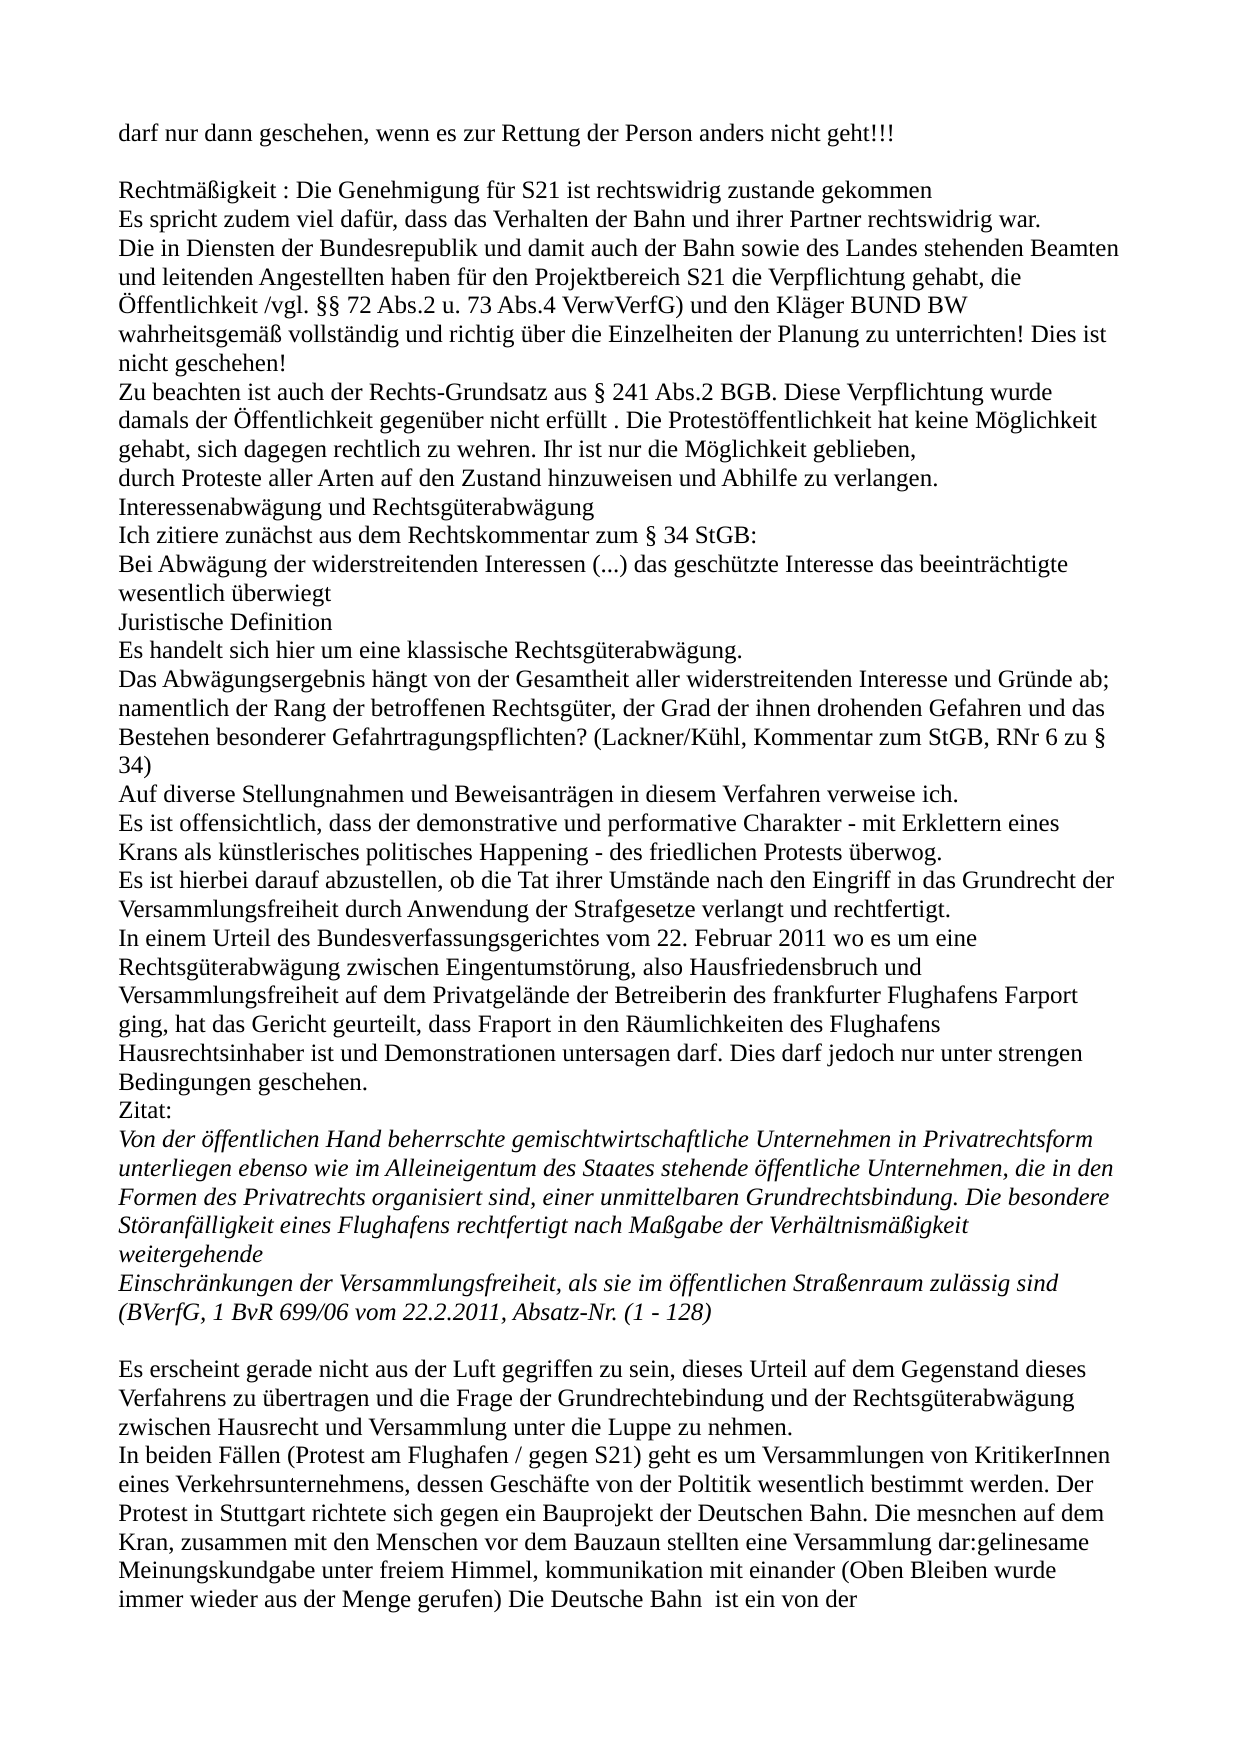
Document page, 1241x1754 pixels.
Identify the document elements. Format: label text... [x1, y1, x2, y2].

text Versammlungsfreiheit durch Anwendung der Strafgesetze verlangt und rechtfertigt. [118, 894, 1122, 923]
text Protest in Stuttgart richtete sich gegen ein Bauprojekt der Deutschen Bahn. Die mesnchen auf dem Kran, zusammen mit den Menschen vor dem Bauzaun stellten eine Versammlung dar:gelinesame Meinungskundgabe unter freiem Himmel, kommunikation mit einander (Oben Bleiben wurde immer wieder aus der Menge gerufen) Die Deutsche Bahn ist ein von der [118, 1498, 1122, 1613]
text Verfahrens zu übertragen und die Frage der Grundrechtebindung und der Rechtsgüterabwägung [118, 1383, 1122, 1412]
text Zitat: [118, 1096, 1122, 1124]
text Von der öffentlichen Hand beherrschte gemischtwirtschaftliche Unternehmen in Privatrechtsform [118, 1124, 1122, 1153]
text namentlich der Rang der betroffenen Rechtsgüter, der Grad der ihnen drohenden Gefahren und das [118, 693, 1122, 722]
text unterliegen ebenso wie im Alleineigentum des Staates stehende öffentliche Unternehmen, die in den [118, 1153, 1122, 1182]
text und leitenden Angestellten haben für den Projektbereich S21 die Verpflichtung gehabt, die [118, 262, 1122, 291]
text eines Verkehrsunternehmens, dessen Geschäfte von der Poltitik wesentlich bestimmt werden. Der [118, 1469, 1122, 1498]
text durch Proteste aller Arten auf den Zustand hinzuweisen und Abhilfe zu verlangen. [118, 463, 1122, 492]
text Bei Abwägung der widerstreitenden Interessen (...) das geschützte Interesse das beeinträchtigte [118, 549, 1122, 578]
text Es ist offensichtlich, dass der demonstrative und performative Charakter - mit Erklettern eines Krans als künstlerisches politisches Happening - des friedlichen Protests überwog. [118, 808, 1122, 866]
text darf nur dann geschehen, wenn es zur Rettung der Person anders nicht geht!!! [118, 118, 1122, 147]
text Rechtsgüterabwägung zwischen Eingentumstörung, also Hausfriedensbruch und [118, 952, 1122, 981]
text In beiden Fällen (Protest am Flughafen / gegen S21) geht es um Versammlungen von KritikerInnen [118, 1441, 1122, 1469]
text Öffentlichkeit /vgl. §§ 72 Abs.2 u. 73 Abs.4 VerwVerfG) und den Kläger BUND BW wahrheitsgemäß vollständig und richtig über die Einzelheiten der Planung zu unterrichten! Dies ist nicht geschehen! [118, 291, 1122, 377]
text wesentlich überwiegt [118, 578, 1122, 607]
text Es erscheint gerade nicht aus der Luft gegriffen zu sein, dieses Urteil auf dem Gegenstand dieses [118, 1354, 1122, 1383]
text Die in Diensten der Bundesrepublik und damit auch der Bahn sowie des Landes stehenden Beamten [118, 233, 1122, 262]
text Rechtmäßigkeit : Die Genehmigung für S21 ist rechtswidrig zustande gekommen [118, 176, 1122, 204]
text Störanfälligkeit eines Flughafens rechtfertigt nach Maßgabe der Verhältnismäßigkeit weitergehende [118, 1211, 1122, 1268]
text Versammlungsfreiheit auf dem Privatgelände der Betreiberin des frankfurter Flughafens Farport ging, hat das Gericht geurteilt, dass Fraport in den Räumlichkeiten des Flughafens Hausrechtsinhaber ist und Demonstrationen untersagen darf. Dies darf jedoch nur unter strengen Bedingungen geschehen. [118, 981, 1122, 1096]
text zwischen Hausrecht und Versammlung unter die Luppe zu nehmen. [118, 1412, 1122, 1441]
text Es spricht zudem viel dafür, dass das Verhalten der Bahn und ihrer Partner rechtswidrig war. [118, 204, 1122, 233]
text Bestehen besonderer Gefahrtragungspflichten? (Lackner/Kühl, Kommentar zum StGB, RNr 6 zu § 34) [118, 722, 1122, 779]
text Es handelt sich hier um eine klassische Rechtsgüterabwägung. [118, 636, 1122, 664]
text Auf diverse Stellungnahmen und Beweisanträgen in diesem Verfahren verweise ich. [118, 779, 1122, 808]
text Das Abwägungsergebnis hängt von der Gesamtheit aller widerstreitenden Interesse und Gründe ab; [118, 664, 1122, 693]
text Es ist hierbei darauf abzustellen, ob die Tat ihrer Umstände nach den Eingriff in das Grundrecht der [118, 866, 1122, 894]
text Einschränkungen der Versammlungsfreiheit, als sie im öffentlichen Straßenraum zulässig sind [118, 1268, 1122, 1297]
text Ich zitiere zunächst aus dem Rechtskommentar zum § 34 StGB: [118, 521, 1122, 549]
text Juristische Definition [118, 607, 1122, 636]
text Interessenabwägung und Rechtsgüterabwägung [118, 492, 1122, 521]
text (BVerfG, 1 BvR 699/06 vom 22.2.2011, Absatz-Nr. (1 - 128) [118, 1297, 1122, 1326]
text Zu beachten ist auch der Rechts-Grundsatz aus § 241 Abs.2 BGB. Diese Verpflichtung wurde damals der Öffentlichkeit gegenüber nicht erfüllt . Die Protestöffentlichkeit hat keine Möglichkeit gehabt, sich dagegen rechtlich zu wehren. Ihr ist nur die Möglichkeit geblieben, [118, 377, 1122, 463]
text In einem Urteil des Bundesverfassungsgerichtes vom 22. Februar 2011 wo es um eine [118, 923, 1122, 952]
text Formen des Privatrechts organisiert sind, einer unmittelbaren Grundrechtsbindung. Die besondere [118, 1182, 1122, 1211]
